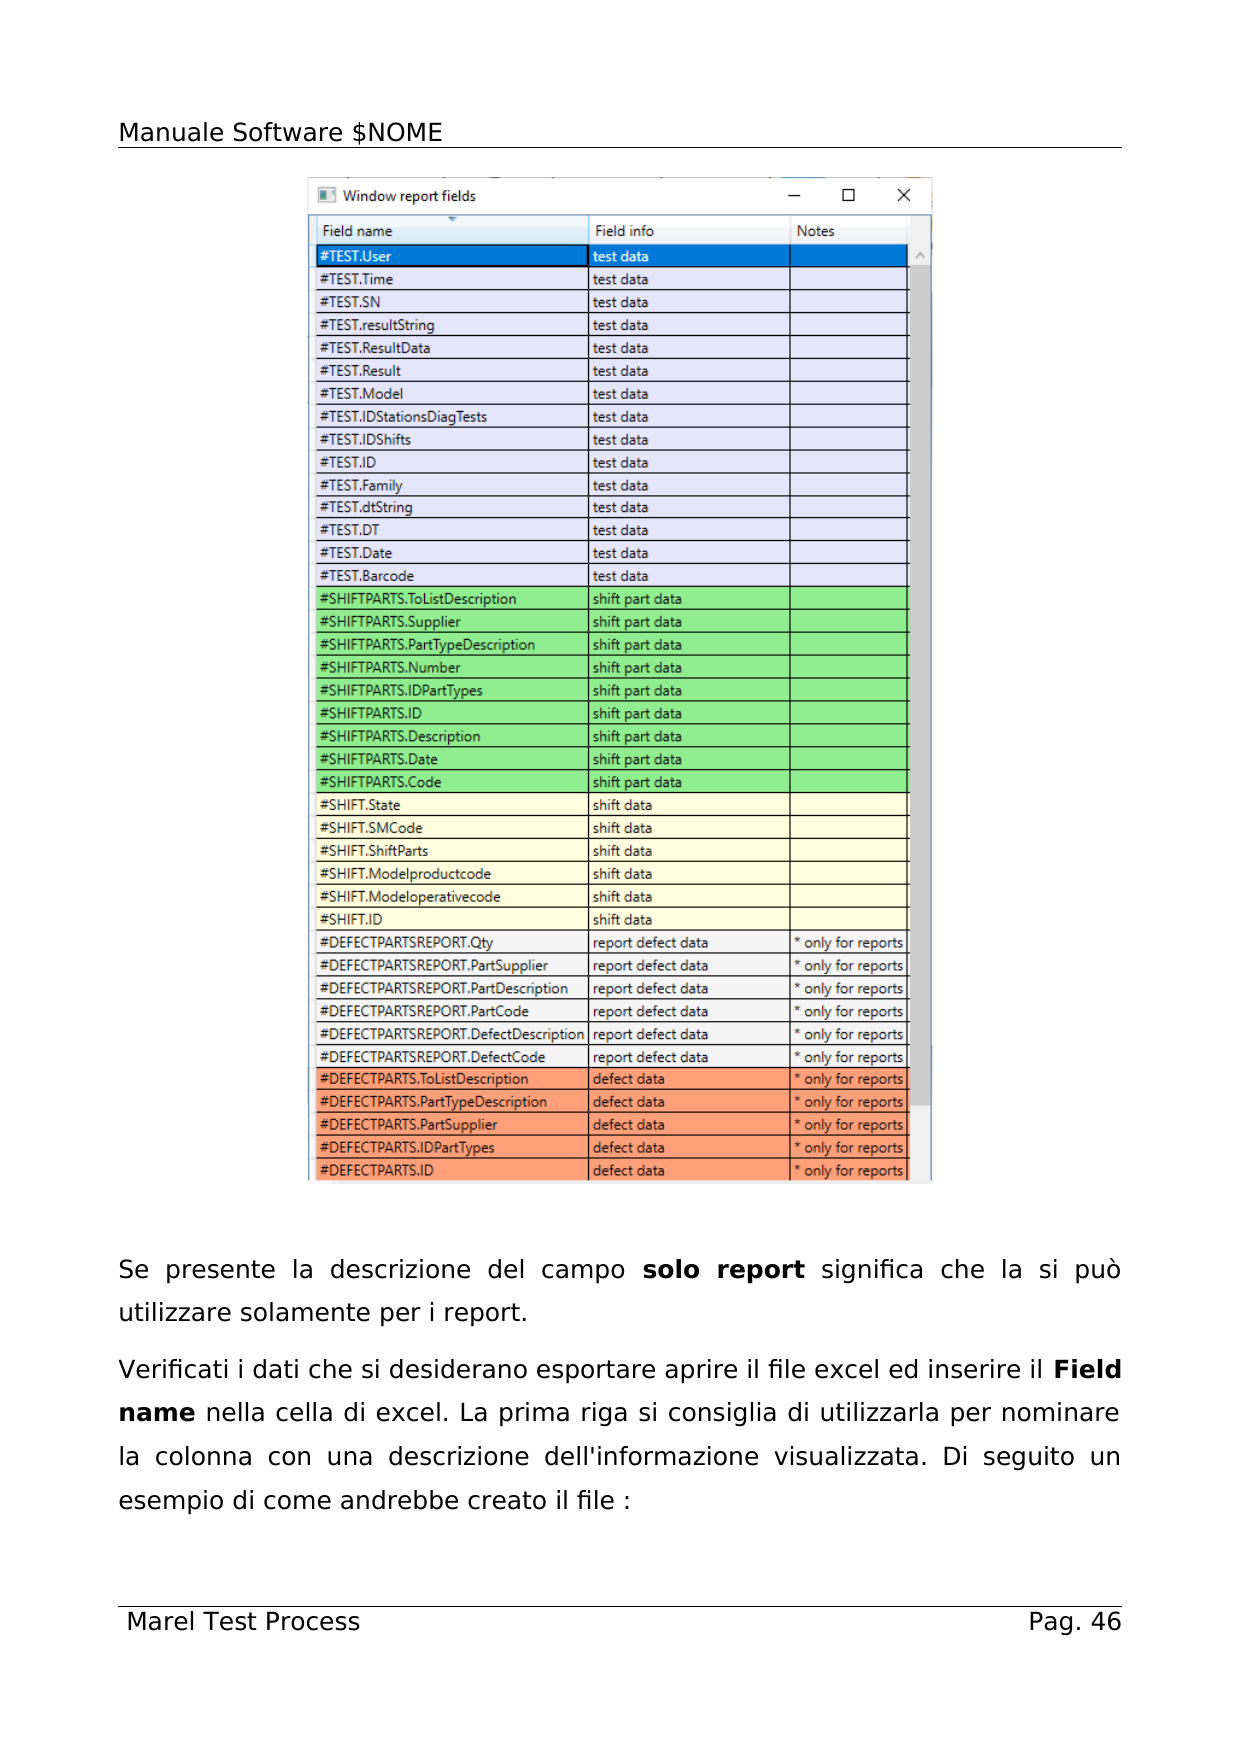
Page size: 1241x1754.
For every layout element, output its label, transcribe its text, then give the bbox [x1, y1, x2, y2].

text Verificati i dati che si desiderano esportare aprire il file excel ed inserire il Field name nella cella di excel. La prima riga si consiglia di utilizzarla per nominare la colonna con una descrizione dell'informazione visualizzata. Di seguito un esempio di come andrebbe creato il file : [118, 1355, 1122, 1515]
picture [307, 177, 933, 1184]
text Se presente la descrizione del campo solo report significa che la si può utilizzare solamente per i report. [118, 1255, 1122, 1328]
